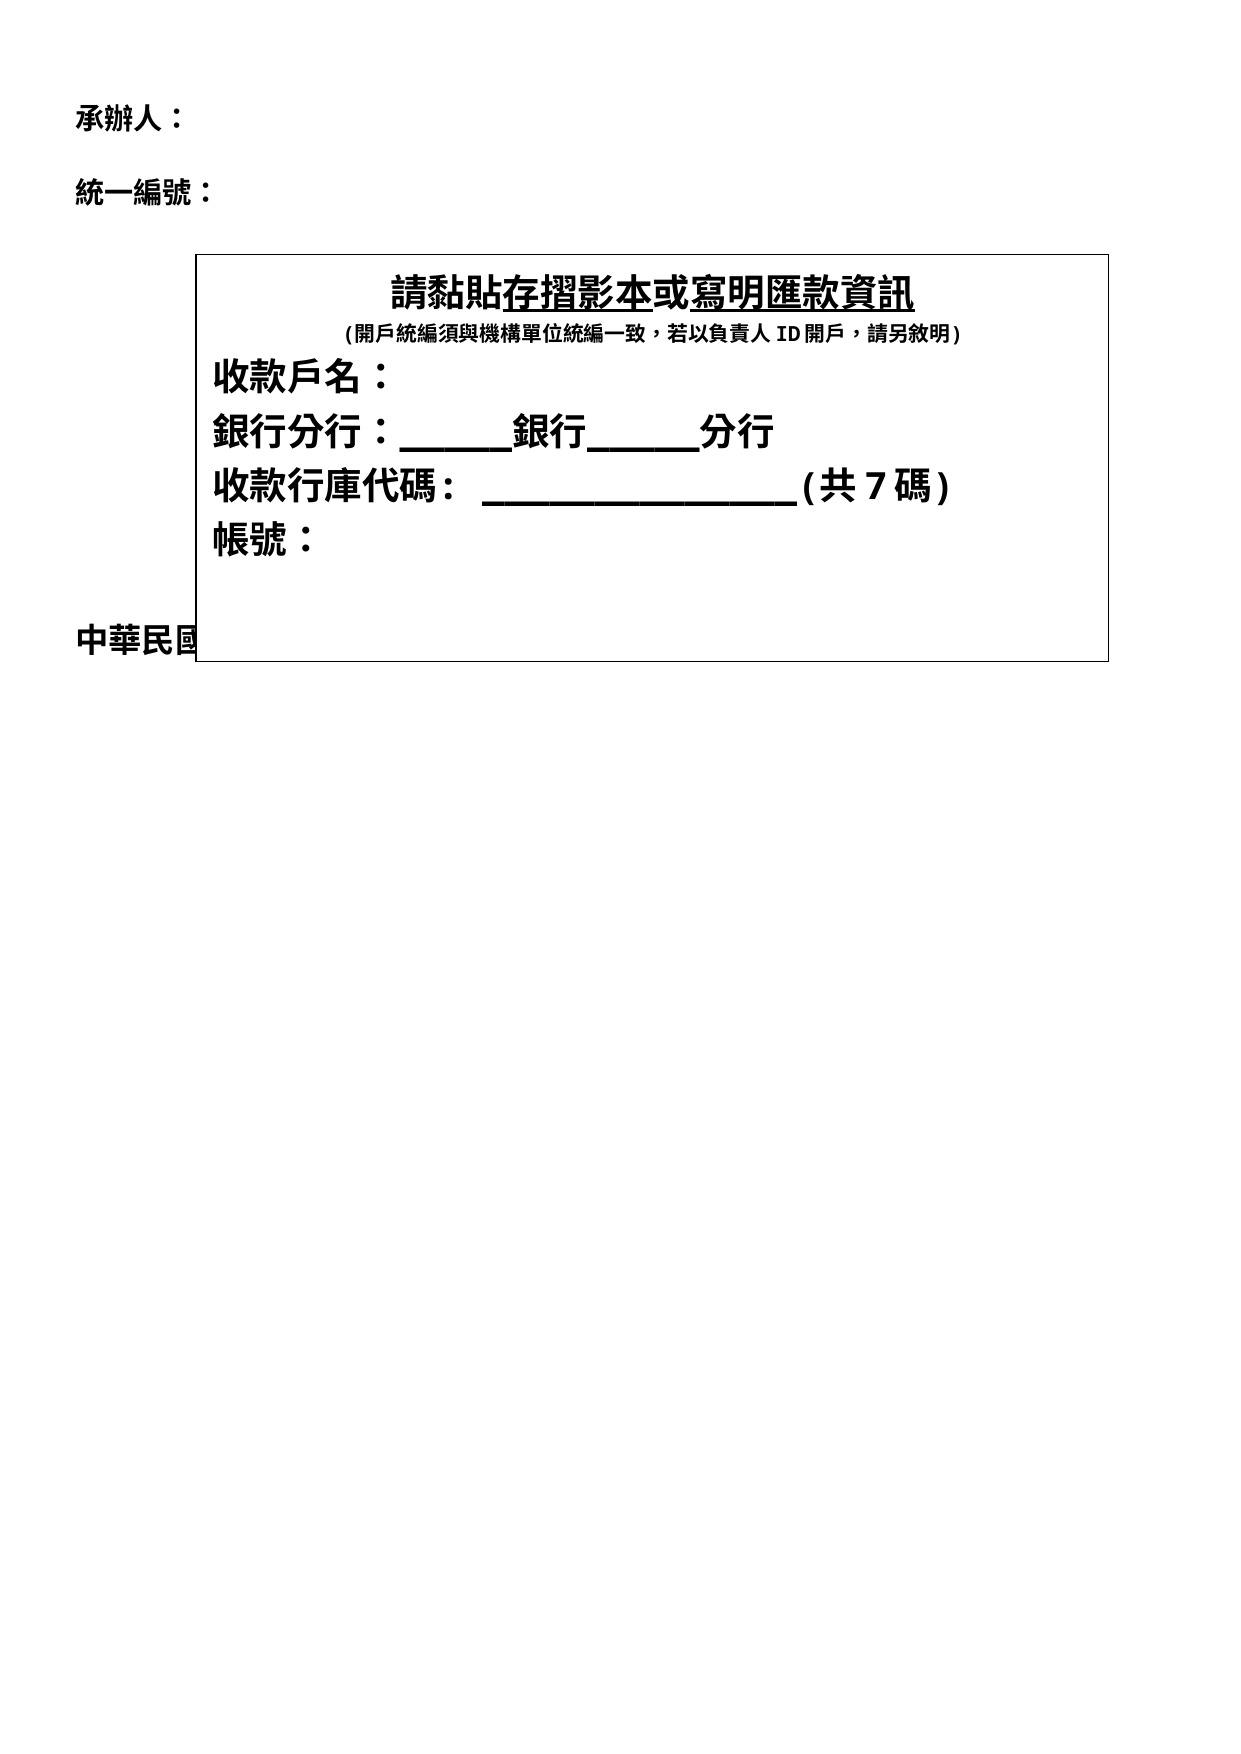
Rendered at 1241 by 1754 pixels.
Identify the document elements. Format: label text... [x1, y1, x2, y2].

text (開戶統編須與機構單位統編一致，若以負責人ID開戶，請另敘明) [212, 317, 1093, 347]
text 中華民國年月日 [1109, 596, 1122, 658]
text 中華民國年月日 [181, 629, 195, 650]
text 承辦人： [75, 96, 1122, 138]
text 統一編號： [75, 170, 1122, 212]
text 請黏貼存摺影本或寫明匯款資訊 [212, 262, 1093, 317]
text 統一編號： [197, 255, 1108, 661]
text 帳號： [212, 510, 1093, 564]
text 收款行庫代碼: ______________(共7碼) [212, 456, 1093, 510]
text 中華民國年月日 [75, 596, 195, 658]
text 收款戶名： [212, 347, 1093, 401]
text 銀行分行：_____銀行_____分行 [212, 401, 1093, 456]
